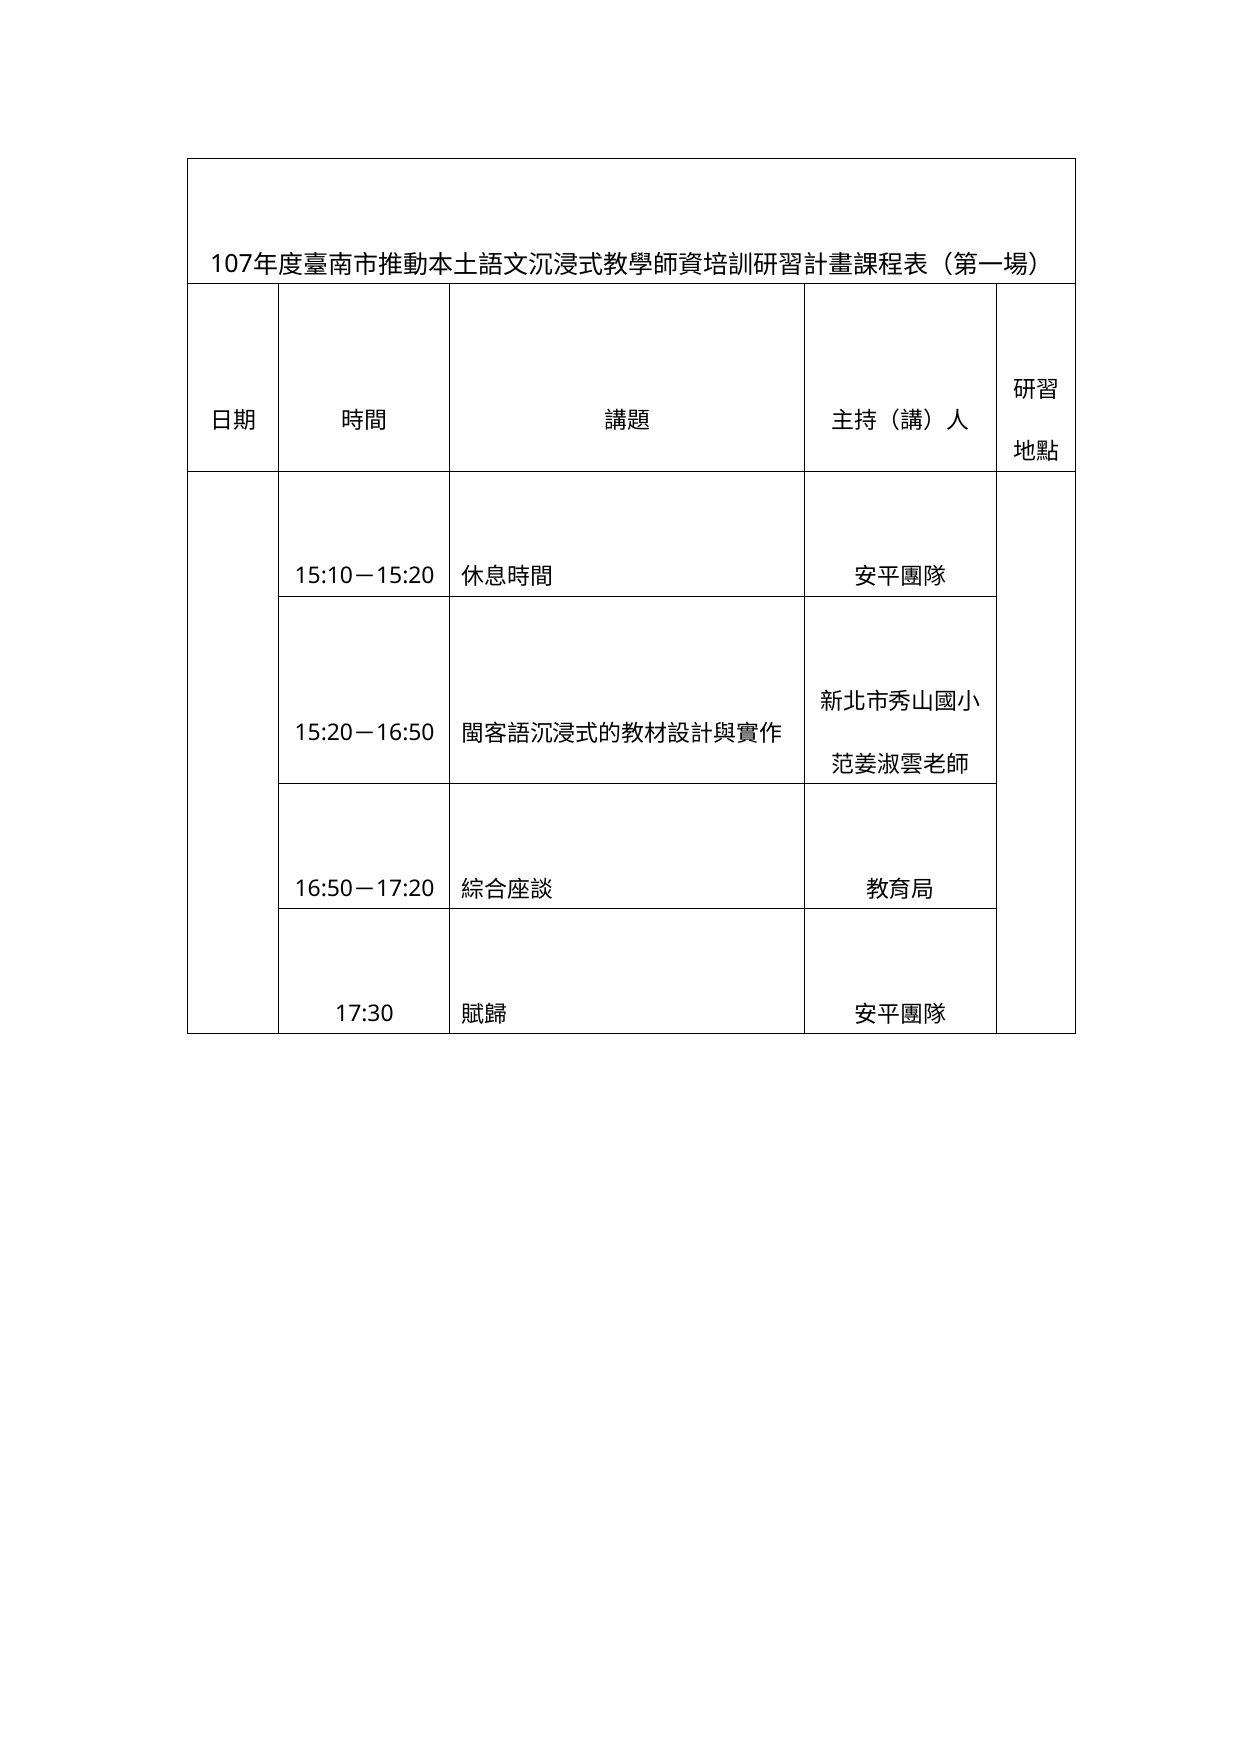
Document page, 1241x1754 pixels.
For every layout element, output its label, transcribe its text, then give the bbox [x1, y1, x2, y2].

table_cell 安平團隊 [805, 909, 996, 1033]
table_cell 閩客語沉浸式的教材設計與實作 [450, 597, 804, 783]
table_cell 日期 [188, 284, 278, 471]
table_header 107年度臺南市推動本土語文沉浸式教學師資培訓研習計畫課程表（第一場） [188, 159, 1075, 283]
table_cell 17:30 [279, 909, 449, 1033]
table_cell 15:10－15:20 [279, 472, 449, 596]
table_cell 16:50－17:20 [279, 784, 449, 908]
table_cell 時間 [279, 284, 449, 471]
table_cell 新北市秀山國小 范姜淑雲老師 [805, 597, 996, 783]
table_cell [188, 472, 278, 1033]
table_cell 綜合座談 [450, 784, 804, 908]
table_cell 安平團隊 [805, 472, 996, 596]
table_cell 教育局 [805, 784, 996, 908]
table_cell 休息時間 [450, 472, 804, 596]
table_cell [997, 472, 1075, 1033]
table_cell 研習 地點 [997, 284, 1075, 471]
table_cell 15:20－16:50 [279, 597, 449, 783]
table_cell 主持（講）人 [805, 284, 996, 471]
table_cell 講題 [450, 284, 804, 471]
table_cell 賦歸 [450, 909, 804, 1033]
